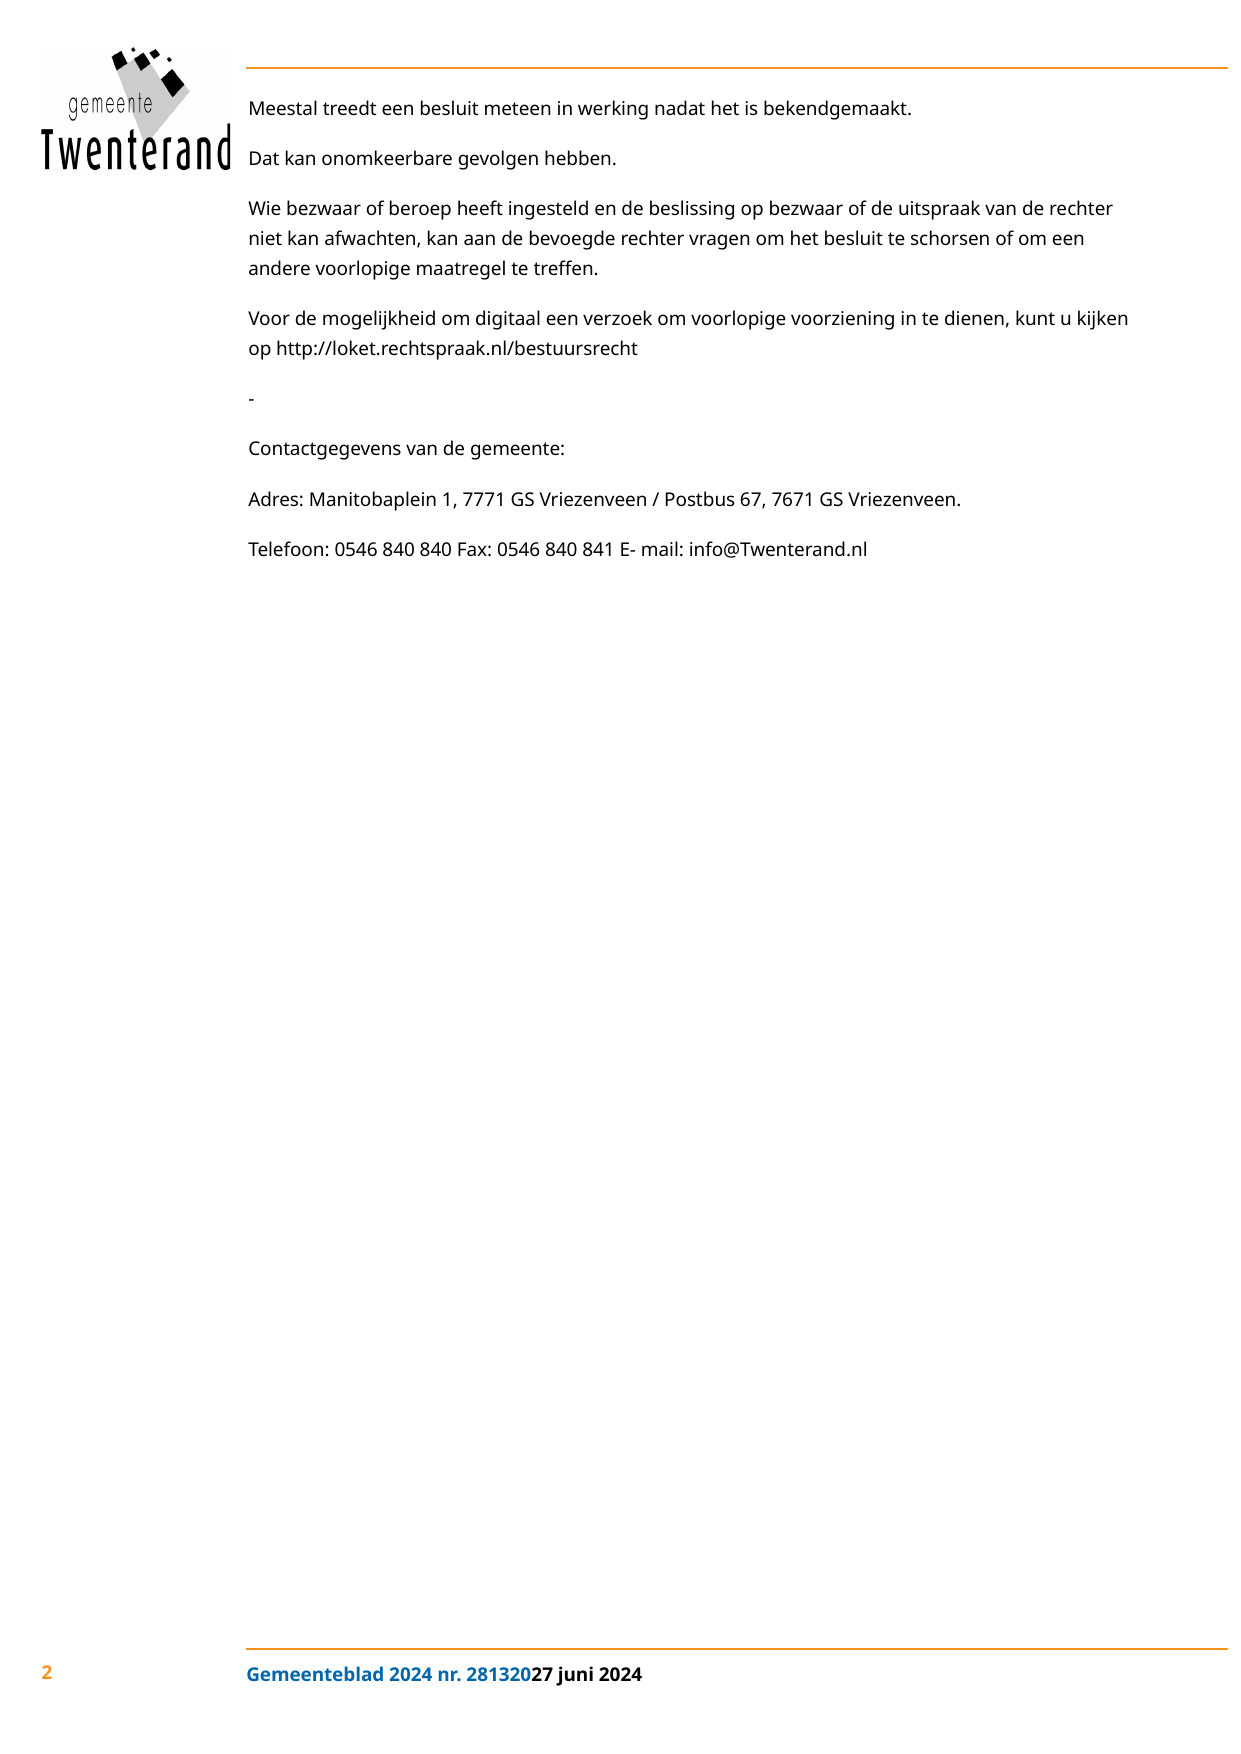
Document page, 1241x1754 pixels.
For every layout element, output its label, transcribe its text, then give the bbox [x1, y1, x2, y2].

text Telefoon: 0546 840 840 Fax: 0546 840 841 E- mail: info@Twenterand.nl [248, 536, 1152, 562]
text Adres: Manitobaplein 1, 7771 GS Vriezenveen / Postbus 67, 7671 GS Vriezenveen. [248, 486, 1152, 512]
text Wie bezwaar of beroep heeft ingesteld en de beslissing op bezwaar of de uitspraak van de rechter niet kan afwachten, kan aan de bevoegde rechter vragen om het besluit te schorsen of om een andere voorlopige maatregel te treffen. [248, 196, 1152, 281]
text Voor de mogelijkheid om digitaal een verzoek om voorlopige voorziening in te dienen, kunt u kijken op http://loket.rechtspraak.nl/bestuursrecht [248, 305, 1152, 361]
picture [41, 47, 231, 172]
text Meestal treedt een besluit meteen in werking nadat het is bekendgemaakt. [248, 95, 1152, 121]
text - [248, 385, 1152, 411]
text Contactgegevens van de gemeente: [248, 436, 1152, 461]
text Dat kan onomkeerbare gevolgen hebben. [248, 145, 1152, 171]
